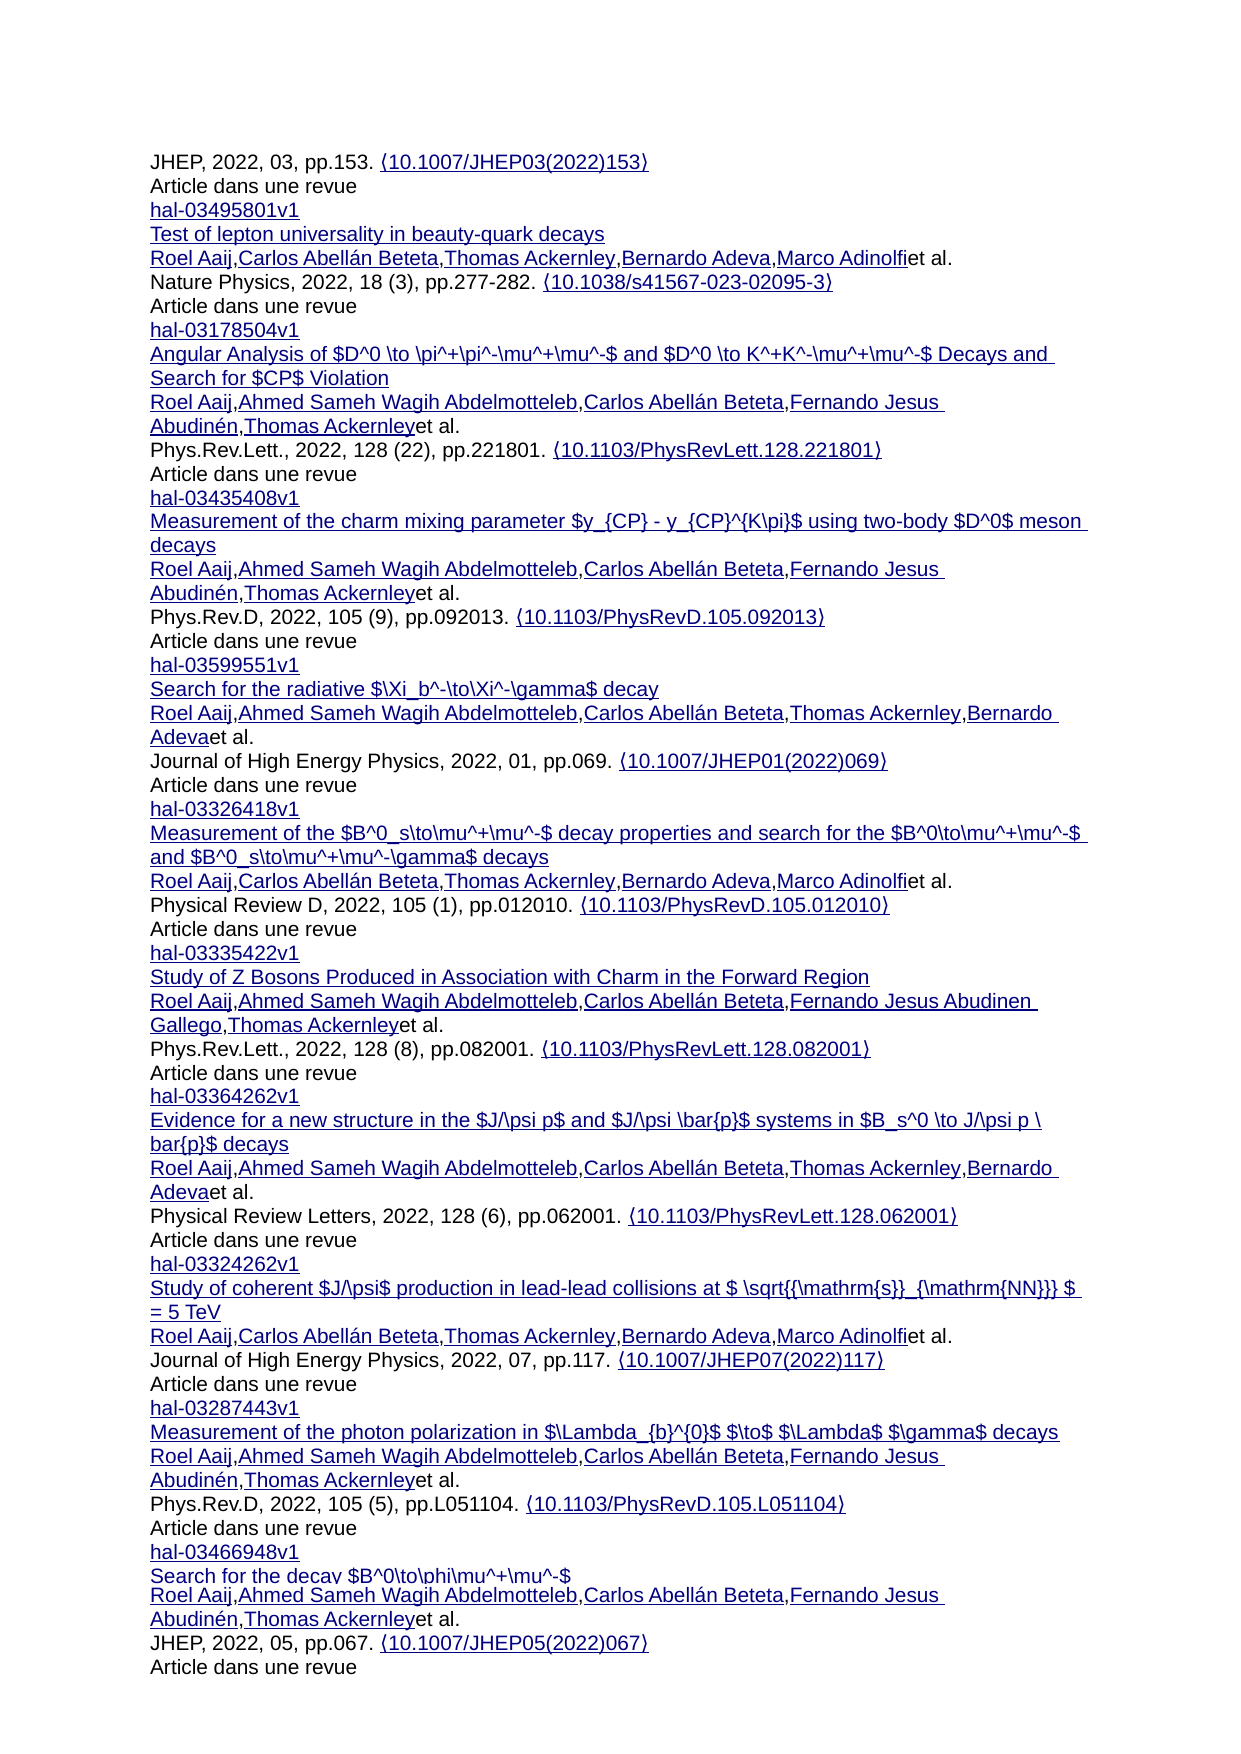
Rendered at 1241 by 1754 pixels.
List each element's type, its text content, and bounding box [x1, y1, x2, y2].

table_cell Search for the decay $B^0\to\phi\mu^+\mu^-$ Roel Aaij,Ahmed Sameh Wagih Abdelmotteleb,Carlos Abellán Beteta,Fernando Jesus Abudinén,Thomas Ackernleyet al. JHEP, 2022, 05, pp.067. ⟨10.1007/JHEP05(2022)067⟩ Article dans une revue [150, 1564, 1090, 1679]
table_cell Study of Z Bosons Produced in Association with Charm in the Forward Region Roel Aaij,Ahmed Sameh Wagih Abdelmotteleb,Carlos Abellán Beteta,Fernando Jesus Abudinen Gallego,Thomas Ackernleyet al. Phys.Rev.Lett., 2022, 128 (8), pp.082001. ⟨10.1103/PhysRevLett.128.082001⟩ Article dans une revue hal-03364262v1 [150, 965, 1090, 1108]
table_cell Measurement of the $B^0_s\to\mu^+\mu^-$ decay properties and search for the $B^0\to\mu^+\mu^-$ and $B^0_s\to\mu^+\mu^-\gamma$ decays Roel Aaij,Carlos Abellán Beteta,Thomas Ackernley,Bernardo Adeva,Marco Adinolfiet al. Physical Review D, 2022, 105 (1), pp.012010. ⟨10.1103/PhysRevD.105.012010⟩ Article dans une revue hal-03335422v1 [150, 821, 1090, 964]
table_cell JHEP, 2022, 03, pp.153. ⟨10.1007/JHEP03(2022)153⟩ Article dans une revue hal-03495801v1 [150, 150, 1090, 222]
table_cell Search for the radiative $\Xi_b^-\to\Xi^-\gamma$ decay Roel Aaij,Ahmed Sameh Wagih Abdelmotteleb,Carlos Abellán Beteta,Thomas Ackernley,Bernardo Adevaet al. Journal of High Energy Physics, 2022, 01, pp.069. ⟨10.1007/JHEP01(2022)069⟩ Article dans une revue hal-03326418v1 [150, 677, 1090, 821]
table_cell Measurement of the charm mixing parameter $y_{CP} - y_{CP}^{K\pi}$ using two-body $D^0$ meson decays Roel Aaij,Ahmed Sameh Wagih Abdelmotteleb,Carlos Abellán Beteta,Fernando Jesus Abudinén,Thomas Ackernleyet al. Phys.Rev.D, 2022, 105 (9), pp.092013. ⟨10.1103/PhysRevD.105.092013⟩ Article dans une revue hal-03599551v1 [150, 509, 1090, 677]
table_cell Study of coherent $J/\psi$ production in lead-lead collisions at $ \sqrt{{\mathrm{s}}_{\mathrm{NN}}} $ = 5 TeV Roel Aaij,Carlos Abellán Beteta,Thomas Ackernley,Bernardo Adeva,Marco Adinolfiet al. Journal of High Energy Physics, 2022, 07, pp.117. ⟨10.1007/JHEP07(2022)117⟩ Article dans une revue hal-03287443v1 [150, 1276, 1090, 1420]
table_cell Measurement of the photon polarization in $\Lambda_{b}^{0}$ $\to$ $\Lambda$ $\gamma$ decays Roel Aaij,Ahmed Sameh Wagih Abdelmotteleb,Carlos Abellán Beteta,Fernando Jesus Abudinén,Thomas Ackernleyet al. Phys.Rev.D, 2022, 105 (5), pp.L051104. ⟨10.1103/PhysRevD.105.L051104⟩ Article dans une revue hal-03466948v1 [150, 1420, 1090, 1563]
table_cell Angular Analysis of $D^0 \to \pi^+\pi^-\mu^+\mu^-$ and $D^0 \to K^+K^-\mu^+\mu^-$ Decays and Search for $CP$ Violation Roel Aaij,Ahmed Sameh Wagih Abdelmotteleb,Carlos Abellán Beteta,Fernando Jesus Abudinén,Thomas Ackernleyet al. Phys.Rev.Lett., 2022, 128 (22), pp.221801. ⟨10.1103/PhysRevLett.128.221801⟩ Article dans une revue hal-03435408v1 [150, 342, 1090, 509]
table_cell Evidence for a new structure in the $J/\psi p$ and $J/\psi \bar{p}$ systems in $B_s^0 \to J/\psi p \bar{p}$ decays Roel Aaij,Ahmed Sameh Wagih Abdelmotteleb,Carlos Abellán Beteta,Thomas Ackernley,Bernardo Adevaet al. Physical Review Letters, 2022, 128 (6), pp.062001. ⟨10.1103/PhysRevLett.128.062001⟩ Article dans une revue hal-03324262v1 [150, 1108, 1090, 1276]
table_cell Test of lepton universality in beauty-quark decays Roel Aaij,Carlos Abellán Beteta,Thomas Ackernley,Bernardo Adeva,Marco Adinolfiet al. Nature Physics, 2022, 18 (3), pp.277-282. ⟨10.1038/s41567-023-02095-3⟩ Article dans une revue hal-03178504v1 [150, 222, 1090, 342]
